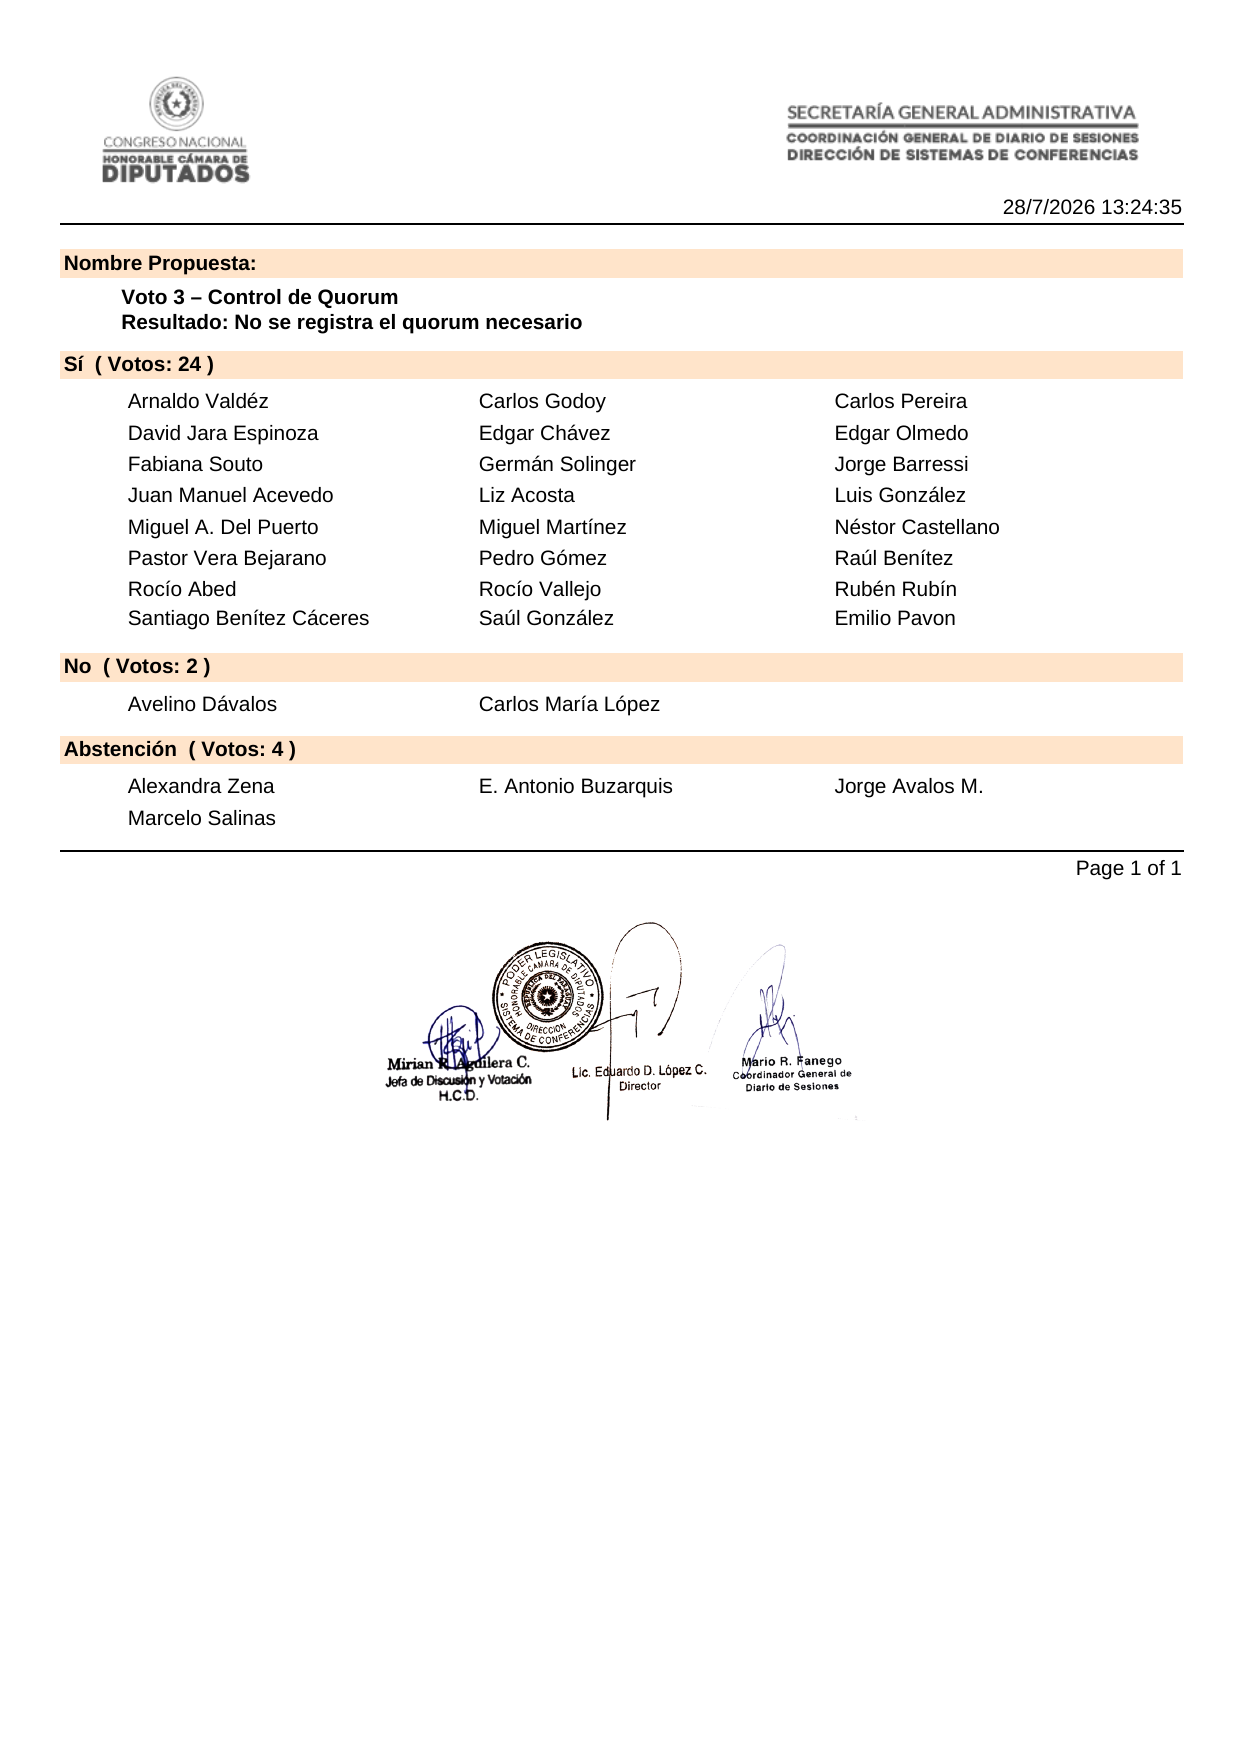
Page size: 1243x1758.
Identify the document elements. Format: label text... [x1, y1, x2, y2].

table_cell [60, 764, 1183, 773]
table_cell [118, 334, 1178, 351]
table_cell Fabiana Souto [125, 451, 462, 479]
table_cell No ( Votos: 2 ) [60, 653, 1183, 682]
table_cell [1184, 228, 1189, 249]
table_cell [1184, 690, 1189, 719]
table_cell Nombre Propuesta: [60, 249, 1183, 278]
table_cell [815, 773, 831, 850]
table_cell [60, 682, 1183, 690]
table_cell Alexandra Zena [125, 773, 462, 801]
table_cell [1184, 451, 1189, 479]
table_cell David Jara Espinoza [125, 419, 462, 448]
table_header [60, 189, 649, 223]
table_cell [60, 380, 1183, 388]
table_cell [60, 854, 827, 889]
table_cell [1184, 545, 1189, 573]
table_cell [1184, 388, 1189, 417]
table_cell [1168, 388, 1183, 653]
table_cell Germán Solinger [476, 451, 815, 479]
table_cell E. Antonio Buzarquis [476, 773, 815, 801]
table_cell [1184, 833, 1189, 850]
table_cell [815, 690, 1183, 736]
table_cell [1184, 576, 1189, 605]
table_cell Abstención ( Votos: 4 ) [60, 736, 1183, 764]
table_cell [1184, 682, 1189, 690]
table_cell Jorge Avalos M. [831, 773, 1168, 801]
table_cell [1184, 605, 1189, 633]
table_cell [1184, 804, 1189, 833]
table_cell Rubén Rubín [831, 576, 1168, 605]
table_cell [476, 636, 815, 653]
table_cell Rocío Vallejo [476, 576, 815, 605]
table_cell [476, 801, 815, 850]
table_cell [1184, 736, 1189, 764]
table_cell Juan Manuel Acevedo [125, 482, 462, 511]
table_cell [1178, 284, 1189, 351]
table_cell [125, 833, 462, 850]
table_cell Raúl Benítez [831, 545, 1168, 573]
table_cell Liz Acosta [476, 482, 815, 511]
table_cell [1184, 380, 1189, 388]
table_cell [476, 719, 815, 736]
table_cell [1184, 854, 1189, 889]
table_cell Carlos Godoy [476, 388, 815, 417]
table_cell [1184, 419, 1189, 448]
table_cell [125, 636, 462, 653]
table_cell [462, 388, 476, 653]
table_cell Miguel A. Del Puerto [125, 514, 462, 542]
table_cell Néstor Castellano [831, 514, 1168, 542]
table_cell [60, 773, 124, 850]
table_cell [1184, 351, 1189, 379]
table_cell Page 1 of 1 [827, 854, 1183, 889]
table_cell [1184, 482, 1189, 511]
table_cell [1184, 653, 1189, 682]
table_cell [1184, 719, 1189, 736]
table_cell [1184, 636, 1189, 653]
table_cell Voto 3 – Control de Quorum Resultado: No se registra el quorum necesario [118, 284, 1178, 334]
table_cell [1184, 514, 1189, 542]
table_cell [1184, 764, 1189, 773]
table_cell Emilio Pavon [831, 605, 1168, 633]
table_cell [1168, 773, 1183, 850]
table_cell [462, 773, 476, 850]
table_cell Jorge Barressi [831, 451, 1168, 479]
table_cell Pastor Vera Bejarano [125, 545, 462, 573]
table_cell [60, 278, 1183, 283]
table_cell [60, 690, 124, 736]
table_cell [815, 388, 831, 653]
table_cell [462, 690, 476, 736]
table_cell Sí ( Votos: 24 ) [60, 351, 1183, 379]
table_cell Saúl González [476, 605, 815, 633]
table_header [1184, 189, 1189, 223]
table_cell Luis González [831, 482, 1168, 511]
table_cell Carlos María López [476, 690, 815, 719]
table_cell Santiago Benítez Cáceres [125, 605, 462, 633]
table_cell Miguel Martínez [476, 514, 815, 542]
table_cell Marcelo Salinas [125, 804, 462, 833]
table_header 28/7/2026 13:24:35 [649, 189, 1183, 223]
table_cell Carlos Pereira [831, 388, 1168, 417]
table_cell [60, 284, 118, 351]
table_cell [60, 228, 1183, 249]
table_cell Edgar Olmedo [831, 419, 1168, 448]
table_cell [831, 633, 1168, 653]
table_cell [831, 801, 1168, 850]
table_cell [1184, 773, 1189, 801]
table_cell Rocío Abed [125, 576, 462, 605]
table_cell Arnaldo Valdéz [125, 388, 462, 417]
table_cell [60, 388, 124, 653]
table_cell Avelino Dávalos [125, 690, 462, 719]
table_cell [125, 719, 462, 736]
table_cell Pedro Gómez [476, 545, 815, 573]
table_cell [1184, 249, 1189, 278]
table_cell Edgar Chávez [476, 419, 815, 448]
